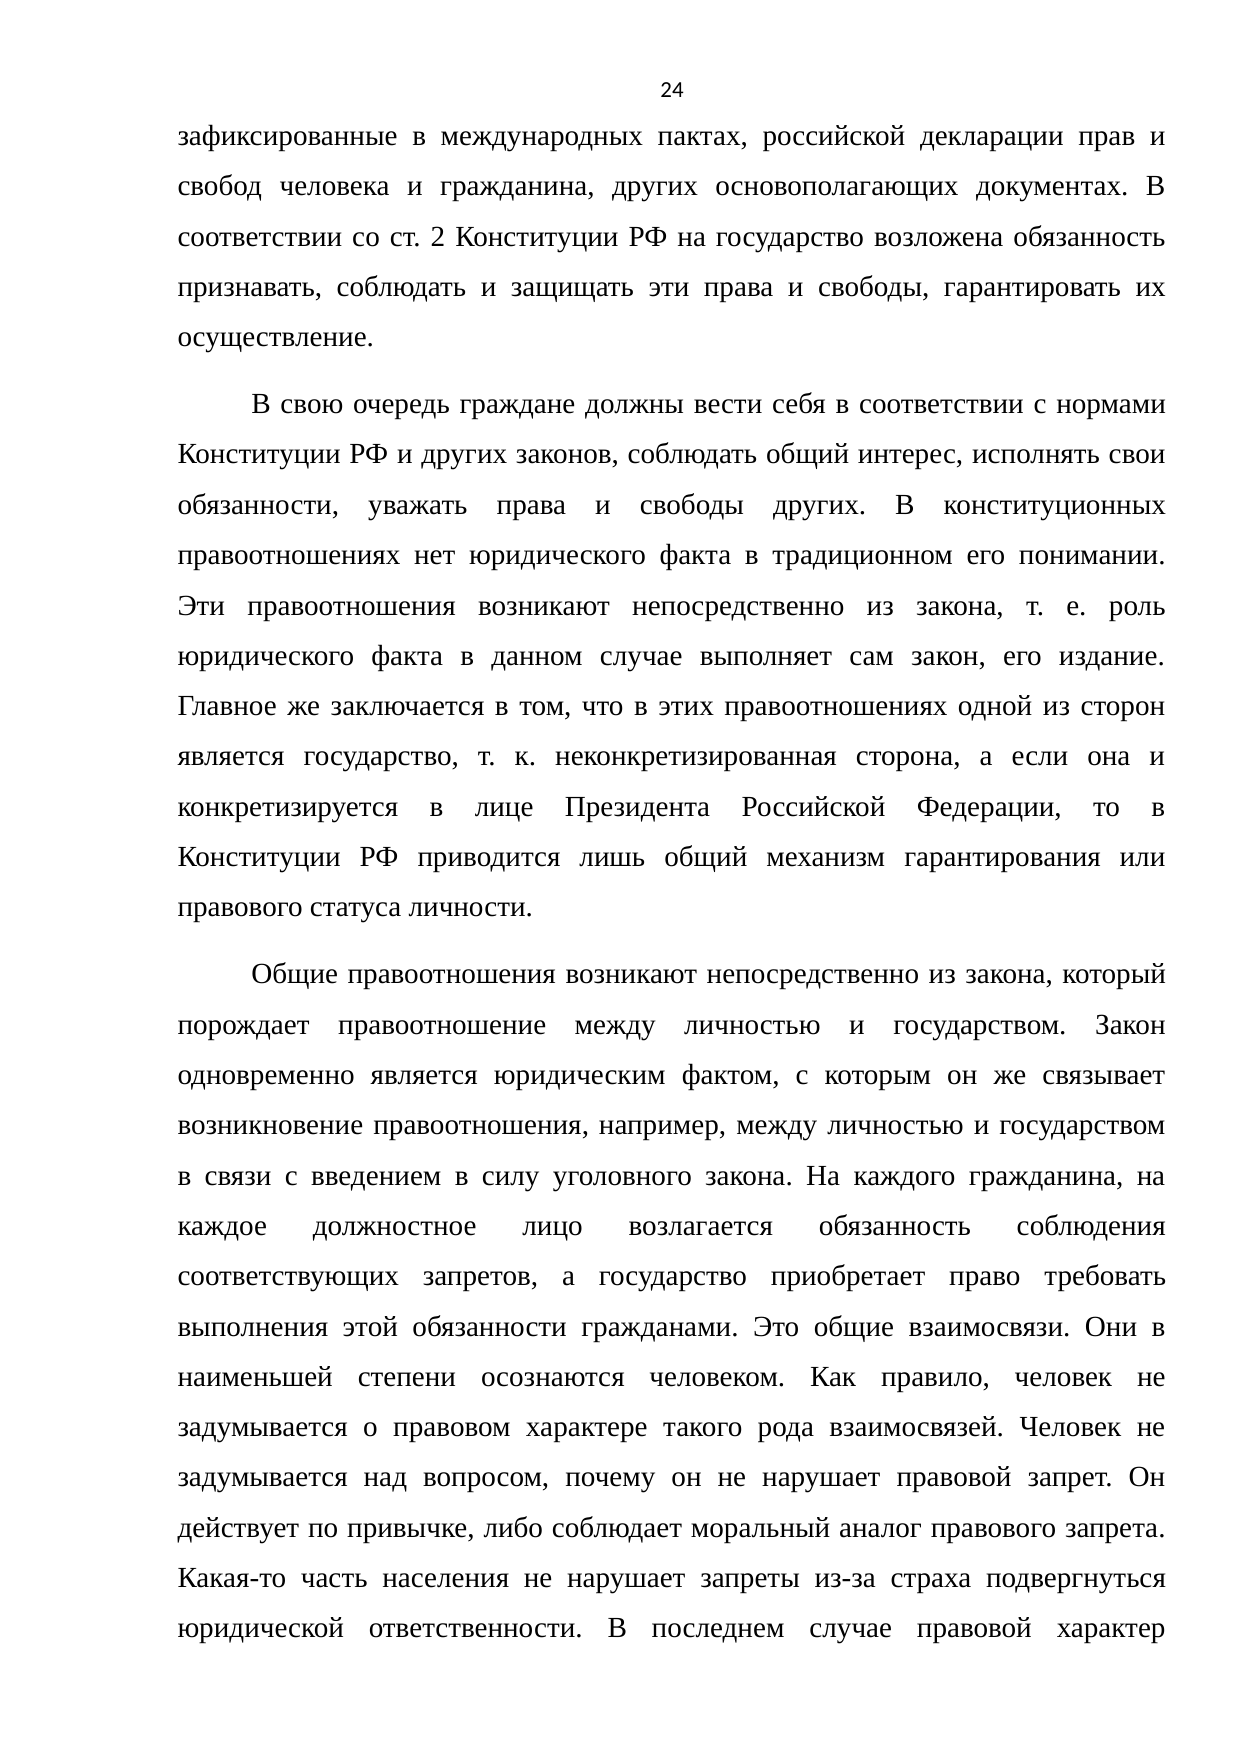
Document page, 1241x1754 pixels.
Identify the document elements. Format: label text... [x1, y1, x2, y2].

text Общие правоотношения возникают непосредственно из закона, который порождает правоотношение между личностью и государством. Закон одновременно является юридическим фактом, с которым он же связывает возникновение правоотношения, например, между личностью и государством в связи с введением в силу уголовного закона. На каждого гражданина, на каждое должностное лицо возлагается обязанность соблюдения соответствующих запретов, а государство приобретает право требовать выполнения этой обязанности гражданами. Это общие взаимосвязи. Они в наименьшей степени осознаются человеком. Как правило, человек не задумывается о правовом характере такого рода взаимосвязей. Человек не задумывается над вопросом, почему он не нарушает правовой запрет. Он действует по привычке, либо соблюдает моральный аналог правового запрета. Какая-то часть населения не нарушает запреты из-за страха подвергнуться юридической ответственности. В последнем случае правовой характер [177, 956, 1166, 1644]
text зафиксированные в международных пактах, российской декларации прав и свобод человека и гражданина, других основополагающих документах. В соответствии со ст. 2 Конституции РФ на государство возложена обязанность признавать, соблюдать и защищать эти права и свободы, гарантировать их осуществление. [177, 118, 1166, 353]
text В свою очередь граждане должны вести себя в соответствии с нормами Конституции РФ и других законов, соблюдать общий интерес, исполнять свои обязанности, уважать права и свободы других. В конституционных правоотношениях нет юридического факта в традиционном его понимании. Эти правоотношения возникают непосредственно из закона, т. е. роль юридического факта в данном случае выполняет сам закон, его издание. Главное же заключается в том, что в этих правоотношениях одной из сторон является государство, т. к. неконкретизированная сторона, а если она и конкретизируется в лице Президента Российской Федерации, то в Конституции РФ приводится лишь общий механизм гарантирования или правового статуса личности. [177, 386, 1166, 923]
